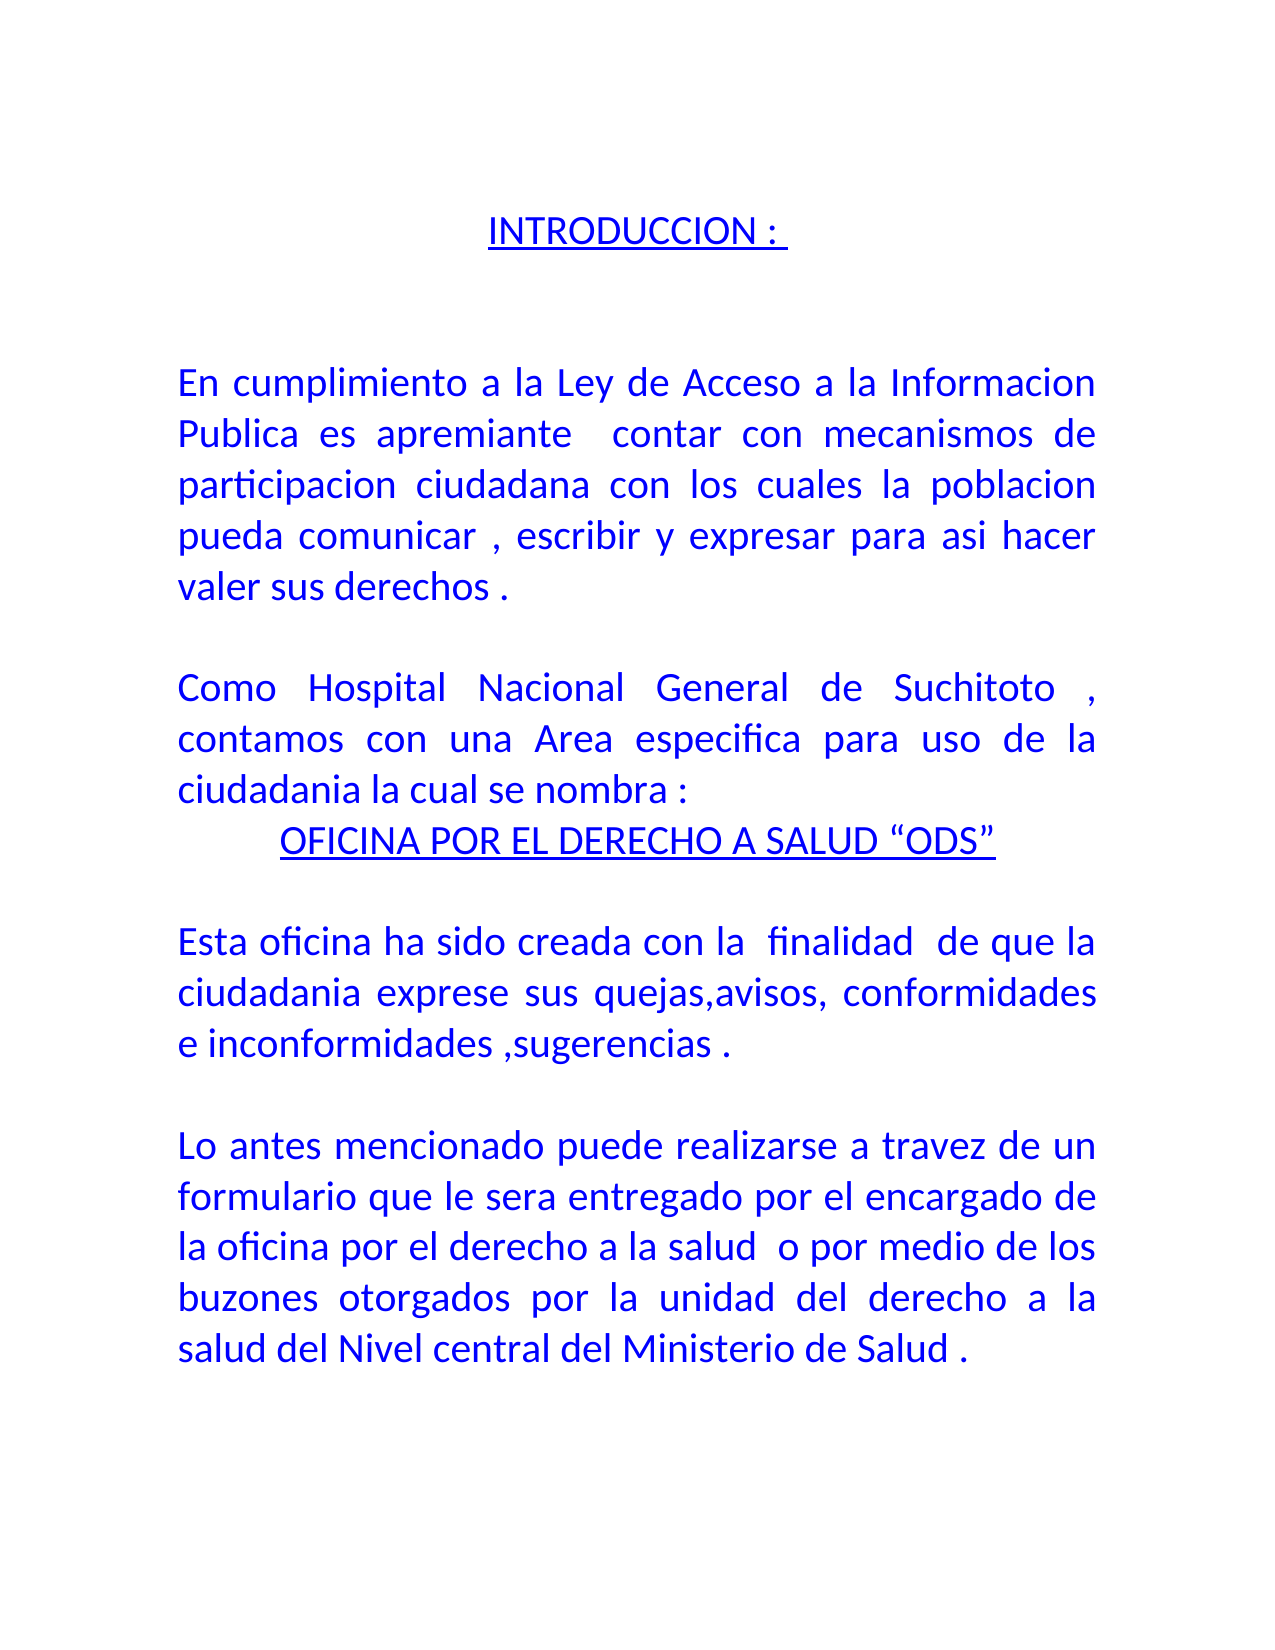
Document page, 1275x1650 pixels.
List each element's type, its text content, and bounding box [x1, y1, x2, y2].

text En cumplimiento a la Ley de Acceso a la Informacion Publica es apremiante contar con mecanismos de participacion ciudadana con los cuales la poblacion pueda comunicar , escribir y expresar para asi hacer valer sus derechos . [177, 356, 1098, 610]
text Como Hospital Nacional General de Suchitoto , contamos con una Area especifica para uso de la ciudadania la cual se nombra : [177, 661, 1098, 814]
text OFICINA POR EL DERECHO A SALUD “ODS” [177, 814, 1098, 864]
text INTRODUCCION : [177, 204, 1098, 254]
text Lo antes mencionado puede realizarse a travez de un formulario que le sera entregado por el encargado de la oficina por el derecho a la salud o por medio de los buzones otorgados por la unidad del derecho a la salud del Nivel central del Ministerio de Salud . [177, 1119, 1098, 1373]
text Esta oficina ha sido creada con la finalidad de que la ciudadania exprese sus quejas,avisos, conformidades e inconformidades ,sugerencias . [177, 915, 1098, 1068]
